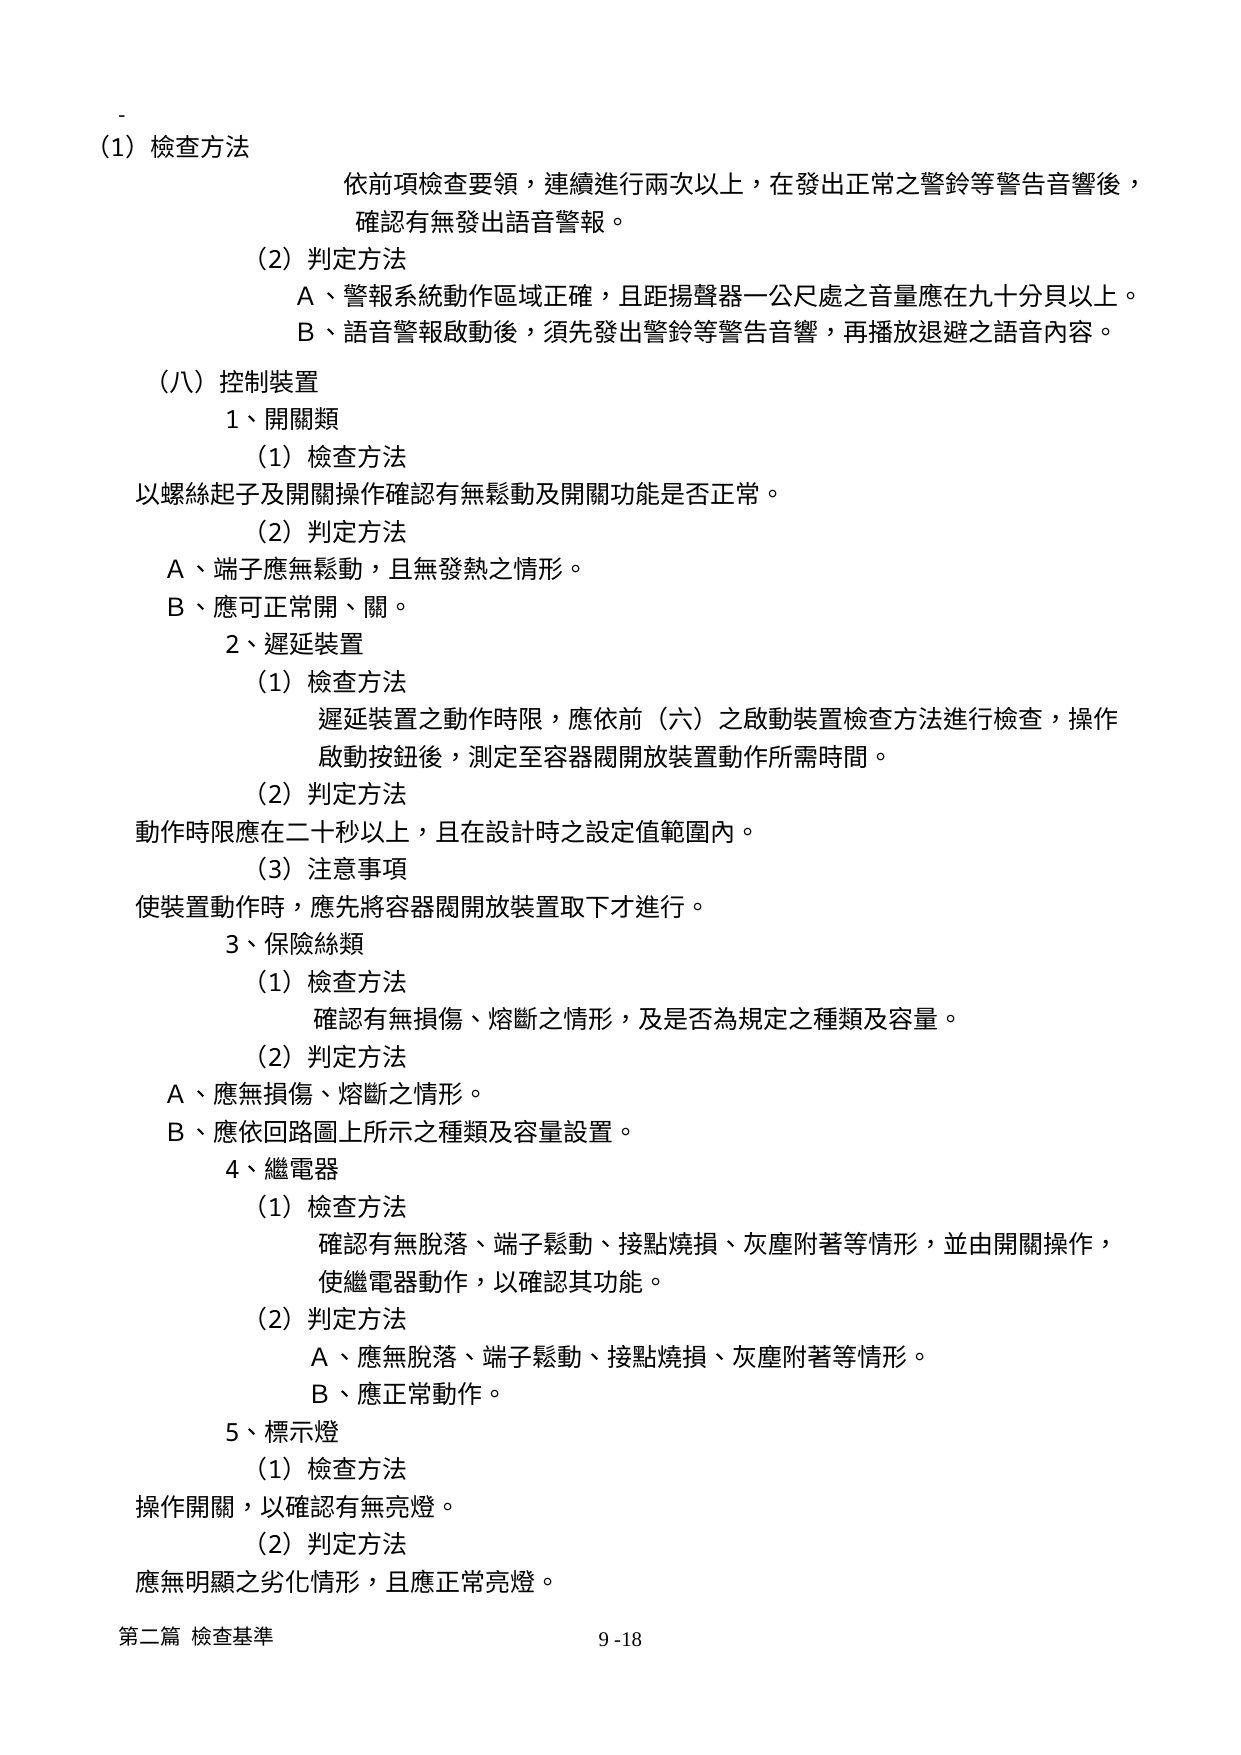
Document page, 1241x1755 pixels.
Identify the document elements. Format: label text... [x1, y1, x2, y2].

text 確認有無脫落、端子鬆動、接點燒損、灰塵附著等情形，並由開關操作，使繼電器動作，以確認其功能。 [318, 1224, 1122, 1299]
text （1）檢查方法 [242, 661, 1122, 699]
text 2、遲延裝置 [224, 624, 1122, 661]
text 依前項檢查要領，連續進行兩次以上，在發出正常之警鈴等警告音響後，確認有無發出語音警報。 [343, 164, 1122, 239]
text Ｂ、語音警報啟動後，須先發出警鈴等警告音響，再播放退避之語音內容。 [293, 312, 1122, 349]
text Ｂ、應正常動作。 [248, 1374, 1122, 1411]
text Ａ、應無損傷、熔斷之情形。 [118, 1074, 1122, 1111]
text （八）控制裝置 [118, 361, 1122, 399]
text 確認有無損傷、熔斷之情形，及是否為規定之種類及容量。 [301, 999, 1122, 1036]
text （2）判定方法 [242, 1299, 1122, 1336]
text （3）注意事項 [242, 849, 1122, 886]
text Ａ、應無脫落、端子鬆動、接點燒損、灰塵附著等情形。 [248, 1336, 1122, 1374]
text 使裝置動作時，應先將容器閥開放裝置取下才進行。 [118, 886, 1122, 924]
text 3、保險絲類 [224, 924, 1122, 961]
text 1、開關類 [224, 399, 1122, 436]
text 4、繼電器 [224, 1149, 1122, 1186]
text Ｂ、應依回路圖上所示之種類及容量設置。 [118, 1111, 1122, 1149]
text 動作時限應在二十秒以上，且在設計時之設定值範圍內。 [118, 811, 1122, 849]
text Ａ、端子應無鬆動，且無發熱之情形。 [118, 549, 1122, 586]
text （2）判定方法 [242, 774, 1122, 811]
text 操作開關，以確認有無亮燈。 [118, 1486, 1122, 1524]
text Ｂ、應可正常開、關。 [118, 586, 1122, 624]
text （2）判定方法 [242, 239, 1122, 276]
text （1）檢查方法 [242, 961, 1122, 999]
text 以螺絲起子及開關操作確認有無鬆動及開關功能是否正常。 [118, 474, 1122, 511]
text 5、標示燈 [224, 1411, 1122, 1449]
text （2）判定方法 [242, 1036, 1122, 1074]
text （1）檢查方法 [242, 1186, 1122, 1224]
text （2）判定方法 [242, 511, 1122, 549]
text （2）判定方法 [242, 1524, 1122, 1561]
text （1）檢查方法 [242, 436, 1122, 474]
text 應無明顯之劣化情形，且應正常亮燈。 [118, 1561, 1122, 1599]
text （1）檢查方法 [85, 126, 1122, 164]
text 遲延裝置之動作時限，應依前（六）之啟動裝置檢查方法進行檢查，操作啟動按鈕後，測定至容器閥開放裝置動作所需時間。 [318, 699, 1122, 774]
text Ａ、警報系統動作區域正確，且距揚聲器一公尺處之音量應在九十分貝以上。 [293, 276, 1122, 312]
text （1）檢查方法 [242, 1449, 1122, 1486]
